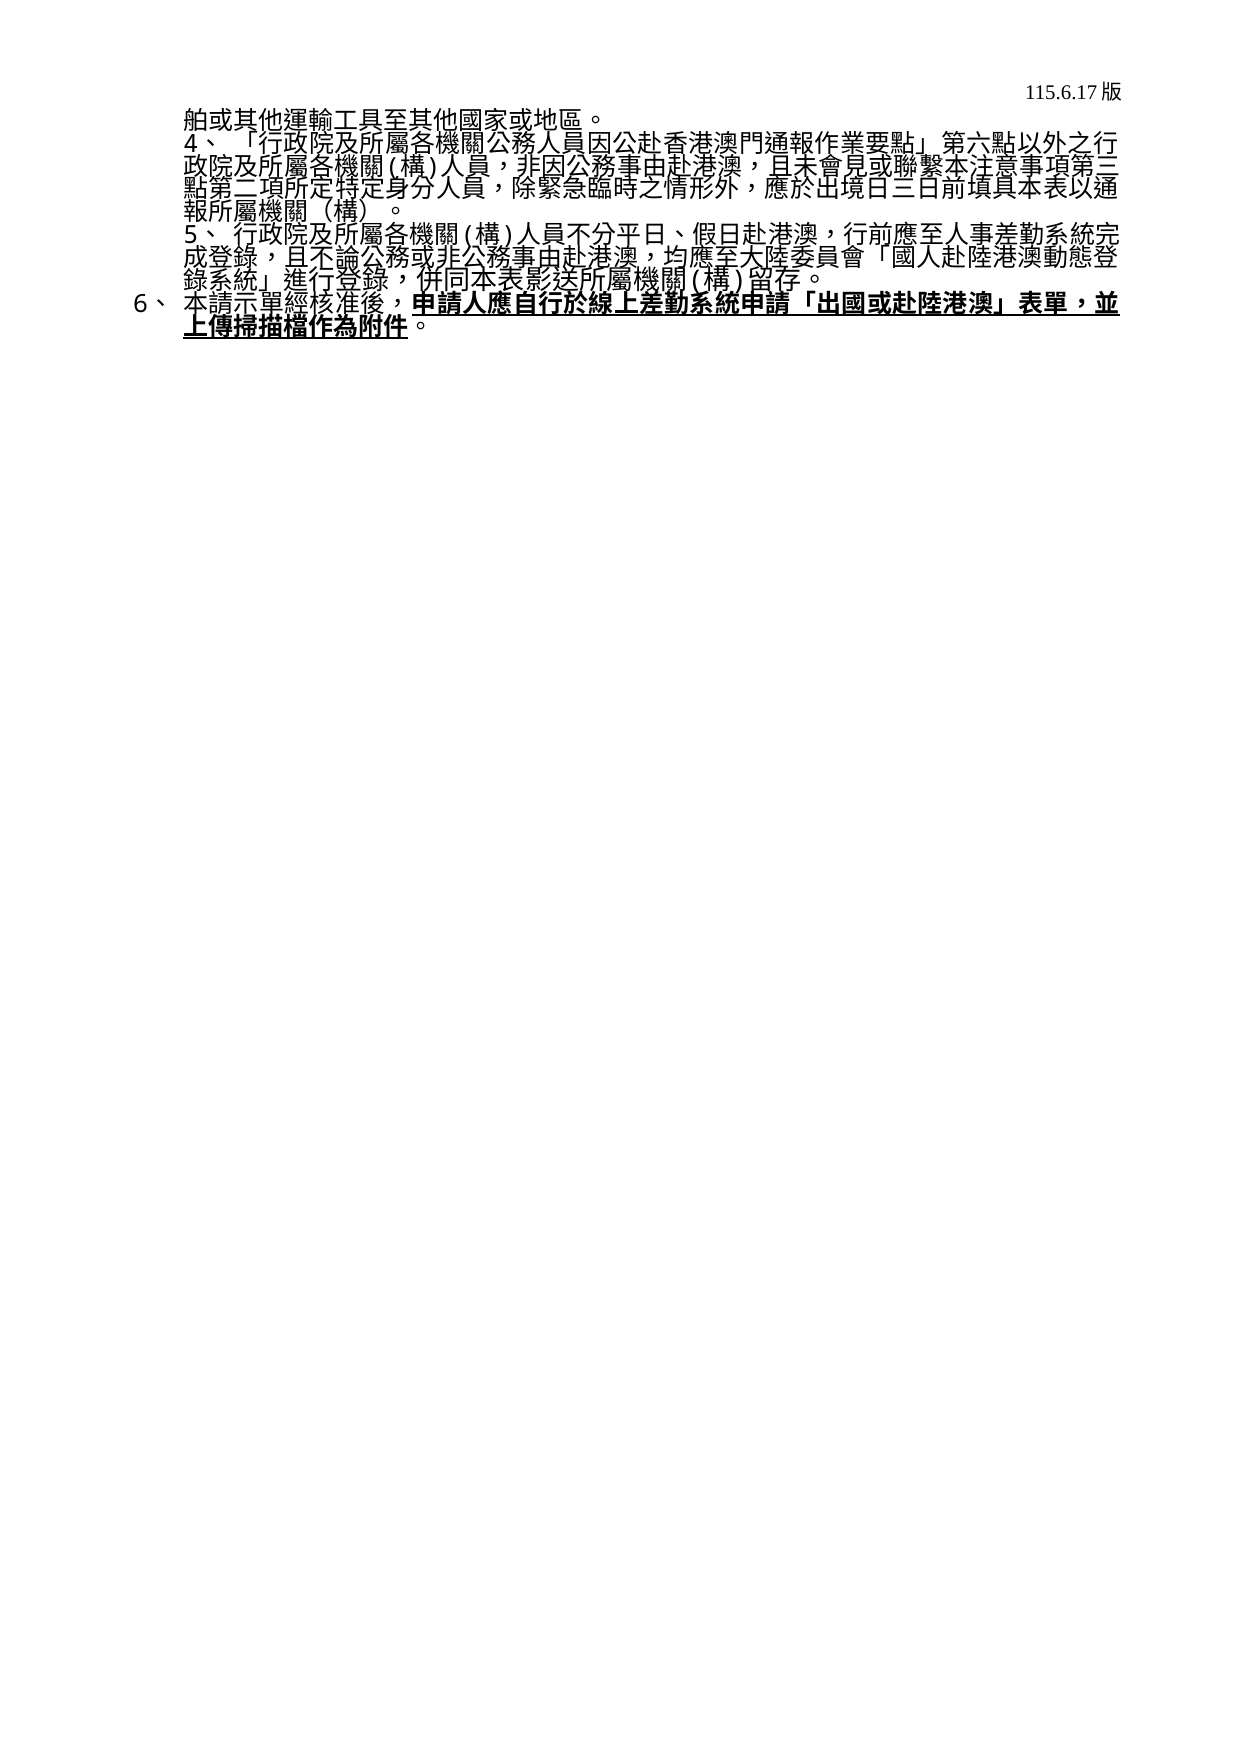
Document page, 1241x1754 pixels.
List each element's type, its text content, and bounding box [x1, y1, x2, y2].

list 赴香港或澳門之定義係包含過境或轉乘經由香港或澳門機場、港口之航空器、船舶或其他運輸工具至其他國家或地區。 [445, 111, 527, 134]
list 本請示單經核准後，申請人應自行於線上差勤系統申請「出國或赴陸港澳」表單，並上傳掃描檔作為附件。 [133, 294, 1122, 340]
list 「行政院及所屬各機關公務人員因公赴香港澳門通報作業要點」第六點以外之行政院及所屬各機關(構)人員，非因公務事由赴港澳，且未會見或聯繫本注意事項第三點第二項所定特定身分人員，除緊急臨時之情形外，應於出境日三日前填具本表以通報所屬機關（構）。 [183, 134, 1122, 225]
list 行政院及所屬各機關(構)人員不分平日、假日赴港澳，行前應至人事差勤系統完成登錄，且不論公務或非公務事由赴港澳，均應至大陸委員會「國人赴陸港澳動態登錄系統」進行登錄，併同本表影送所屬機關(構)留存。 [183, 225, 609, 294]
list 行政院及所屬各機關(構)人員不分平日、假日赴港澳，行前應至人事差勤系統完成登錄，且不論公務或非公務事由赴港澳，均應至大陸委員會「國人赴陸港澳動態登錄系統」進行登錄，併同本表影送所屬機關(構)留存。 [582, 225, 631, 294]
list 赴香港或澳門之定義係包含過境或轉乘經由香港或澳門機場、港口之航空器、船舶或其他運輸工具至其他國家或地區。 [524, 111, 1122, 134]
list 赴香港或澳門之定義係包含過境或轉乘經由香港或澳門機場、港口之航空器、船舶或其他運輸工具至其他國家或地區。 [249, 111, 449, 134]
list 赴香港或澳門之定義係包含過境或轉乘經由香港或澳門機場、港口之航空器、船舶或其他運輸工具至其他國家或地區。 [183, 111, 254, 134]
list 行政院及所屬各機關(構)人員不分平日、假日赴港澳，行前應至人事差勤系統完成登錄，且不論公務或非公務事由赴港澳，均應至大陸委員會「國人赴陸港澳動態登錄系統」進行登錄，併同本表影送所屬機關(構)留存。 [615, 225, 1122, 294]
